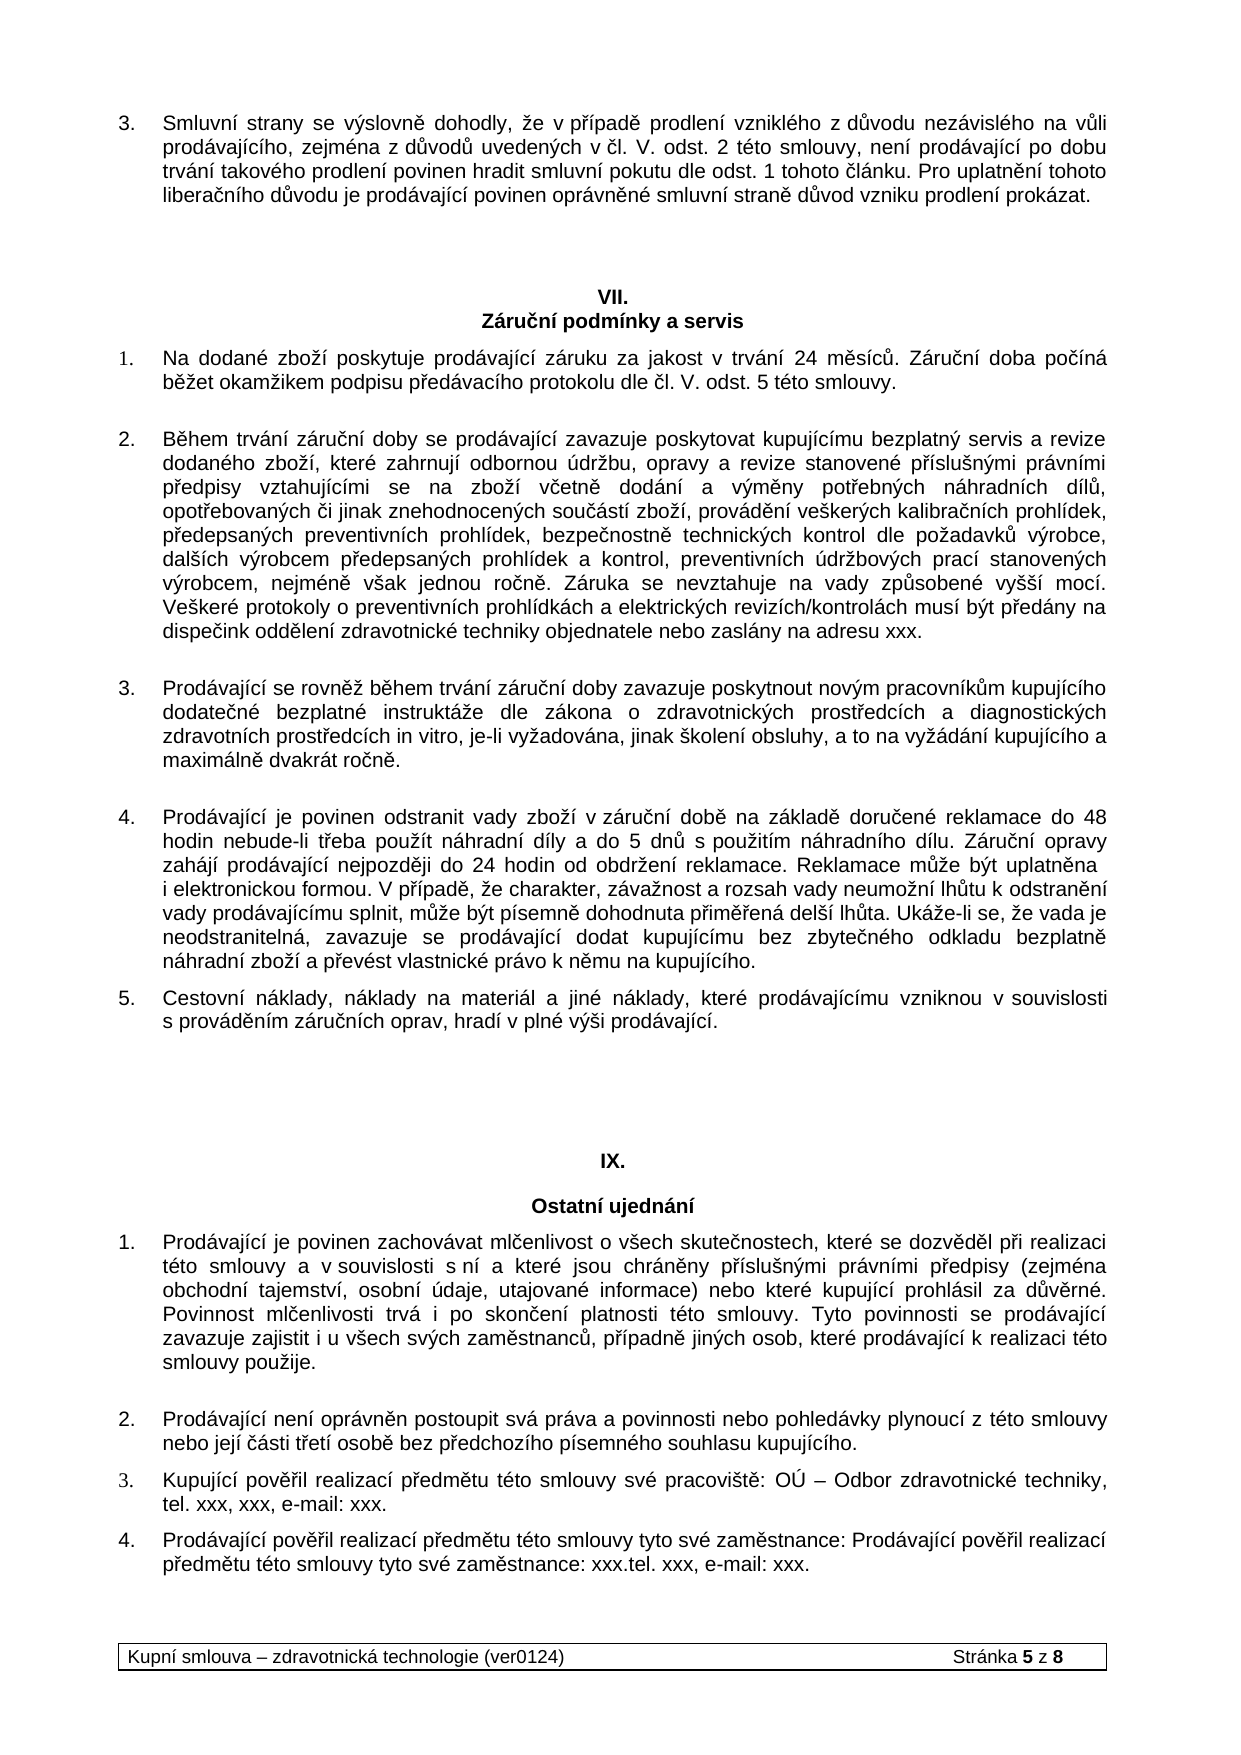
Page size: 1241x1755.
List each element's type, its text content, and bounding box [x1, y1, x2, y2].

text IX. [118, 1149, 1107, 1173]
list Cestovní náklady, náklady na materiál a jiné náklady, které prodávajícímu vzniknou v souvislosti s prováděním záručních oprav, hradí v plné výši prodávající. [118, 985, 1107, 1033]
list Prodávající se rovněž během trvání záruční doby zavazuje poskytnout novým pracovníkům kupujícího dodatečné bezplatné instruktáže dle zákona o zdravotnických prostředcích a diagnostických zdravotních prostředcích in vitro, je-li vyžadována, jinak školení obsluhy, a to na vyžádání kupujícího a maximálně dvakrát ročně. [118, 676, 1107, 772]
subtitle VII. [118, 285, 1107, 309]
list Během trvání záruční doby se prodávající zavazuje poskytovat kupujícímu bezplatný servis a revize dodaného zboží, které zahrnují odbornou údržbu, opravy a revize stanovené příslušnými právními předpisy vztahujícími se na zboží včetně dodání a výměny potřebných náhradních dílů, opotřebovaných či jinak znehodnocených součástí zboží, provádění veškerých kalibračních prohlídek, předepsaných preventivních prohlídek, bezpečnostně technických kontrol dle požadavků výrobce, dalších výrobcem předepsaných prohlídek a kontrol, preventivních údržbových prací stanovených výrobcem, nejméně však jednou ročně. Záruka se nevztahuje na vady způsobené vyšší mocí. Veškeré protokoly o preventivních prohlídkách a elektrických revizích/kontrolách musí být předány na dispečink oddělení zdravotnické techniky objednatele nebo zaslány na adresu xxx. [118, 427, 1107, 643]
subtitle Záruční podmínky a servis [118, 309, 1107, 333]
list Prodávající pověřil realizací předmětu této smlouvy tyto své zaměstnance: Prodávající pověřil realizací předmětu této smlouvy tyto své zaměstnance: xxx.tel. xxx, e-mail: xxx. [118, 1528, 1107, 1576]
list Prodávající není oprávněn postoupit svá práva a povinnosti nebo pohledávky plynoucí z této smlouvy nebo její části třetí osobě bez předchozího písemného souhlasu kupujícího. [118, 1407, 1107, 1455]
list Smluvní strany se výslovně dohodly, že v případě prodlení vzniklého z důvodu nezávislého na vůli prodávajícího, zejména z důvodů uvedených v čl. V. odst. 2 této smlouvy, není prodávající po dobu trvání takového prodlení povinen hradit smluvní pokutu dle odst. 1 tohoto článku. Pro uplatnění tohoto liberačního důvodu je prodávající povinen oprávněné smluvní straně důvod vzniku prodlení prokázat. [118, 111, 1107, 207]
list Na dodané zboží poskytuje prodávající záruku za jakost v trvání 24 měsíců. Záruční doba počíná běžet okamžikem podpisu předávacího protokolu dle čl. V. odst. 5 této smlouvy. [118, 346, 1107, 394]
text Ostatní ujednání [118, 1194, 1107, 1218]
list Kupující pověřil realizací předmětu této smlouvy své pracoviště: OÚ – Odbor zdravotnické techniky, tel. xxx, xxx, e-mail: xxx. [118, 1468, 1107, 1516]
list Prodávající je povinen odstranit vady zboží v záruční době na základě doručené reklamace do 48 hodin nebude-li třeba použít náhradní díly a do 5 dnů s použitím náhradního dílu. Záruční opravy zahájí prodávající nejpozději do 24 hodin od obdržení reklamace. Reklamace může být uplatněna i elektronickou formou. V případě, že charakter, závažnost a rozsah vady neumožní lhůtu k odstranění vady prodávajícímu splnit, může být písemně dohodnuta přiměřená delší lhůta. Ukáže-li se, že vada je neodstranitelná, zavazuje se prodávající dodat kupujícímu bez zbytečného odkladu bezplatně náhradní zboží a převést vlastnické právo k němu na kupujícího. [118, 805, 1107, 973]
list Prodávající je povinen zachovávat mlčenlivost o všech skutečnostech, které se dozvěděl při realizaci této smlouvy a v souvislosti s ní a které jsou chráněny příslušnými právními předpisy (zejména obchodní tajemství, osobní údaje, utajované informace) nebo které kupující prohlásil za důvěrné. Povinnost mlčenlivosti trvá i po skončení platnosti této smlouvy. Tyto povinnosti se prodávající zavazuje zajistit i u všech svých zaměstnanců, případně jiných osob, které prodávající k realizaci této smlouvy použije. [118, 1230, 1107, 1374]
